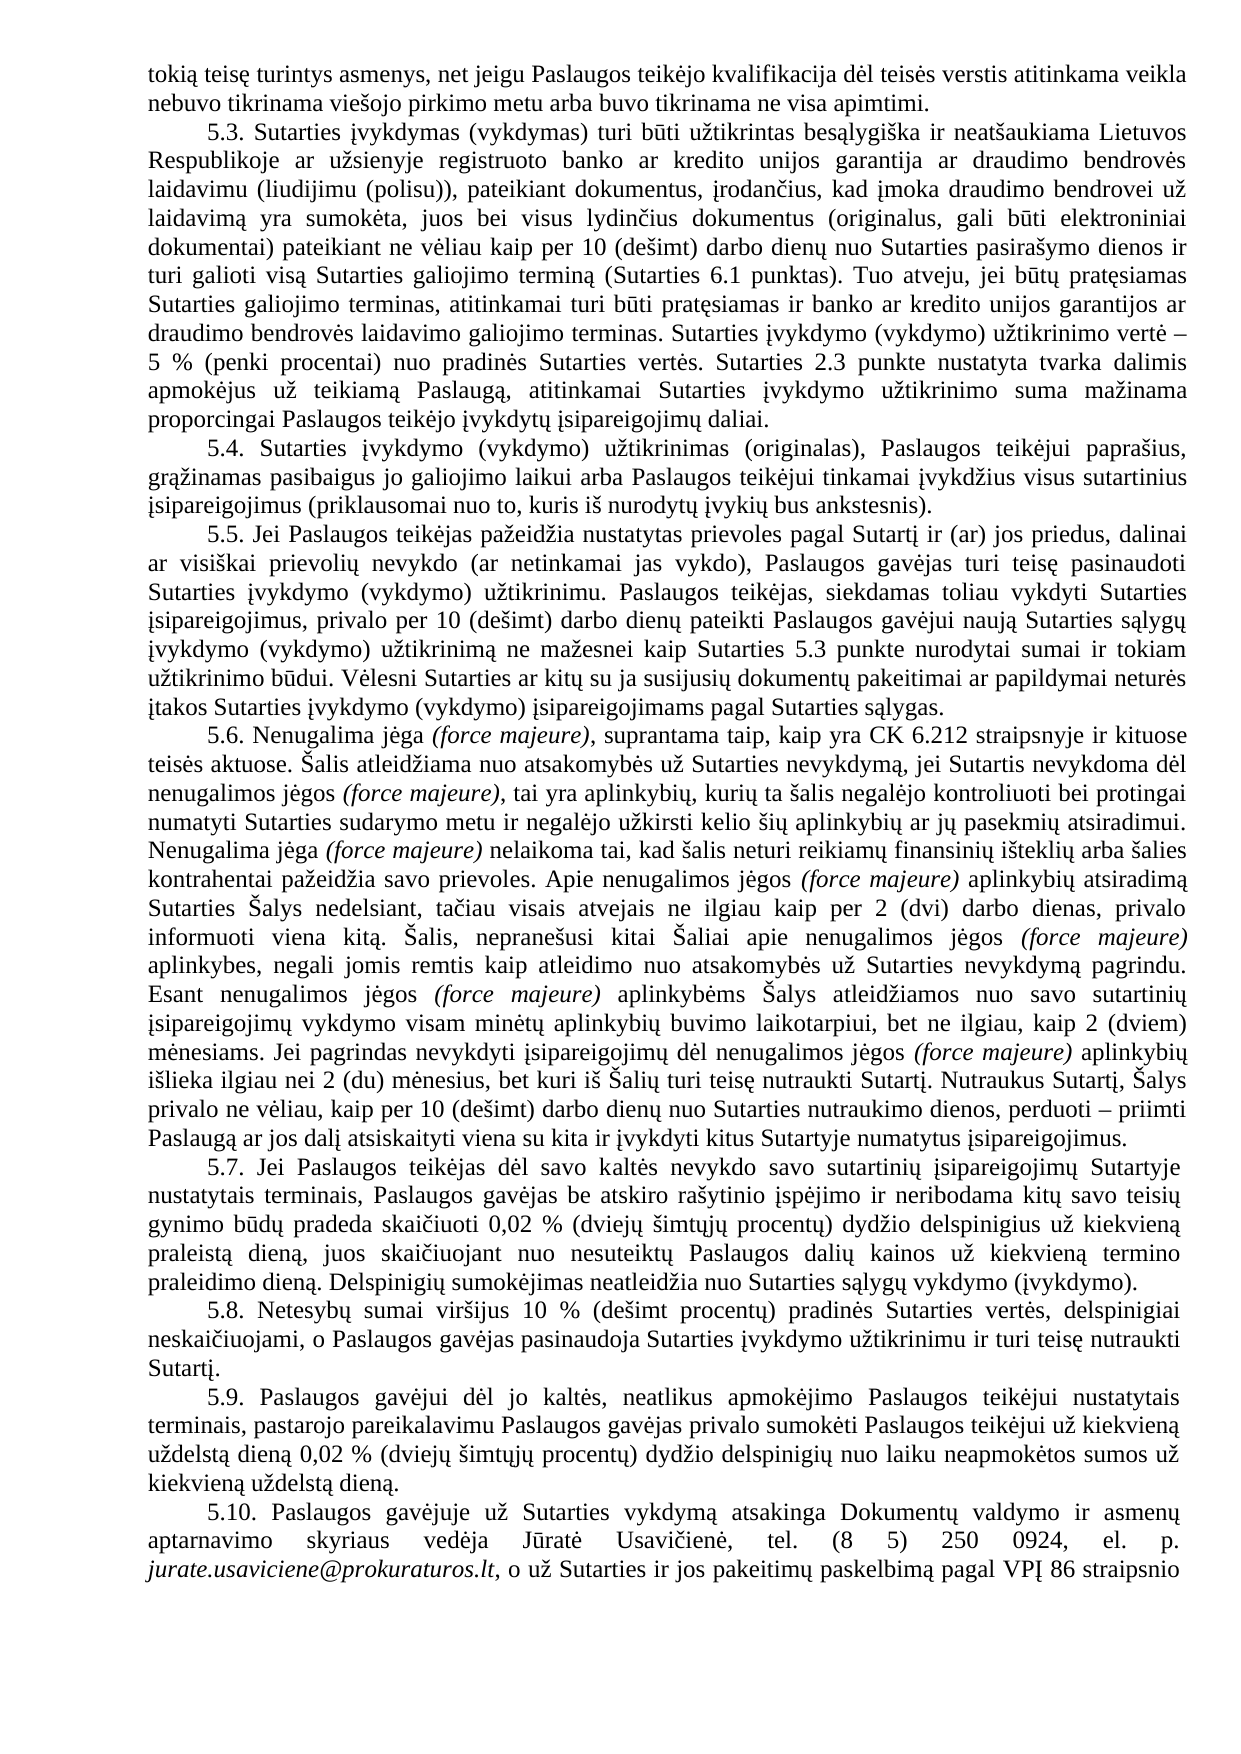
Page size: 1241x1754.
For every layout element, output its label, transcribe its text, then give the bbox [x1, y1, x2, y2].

text 5.4. Sutarties įvykdymo (vykdymo) užtikrinimas (originalas), Paslaugos teikėjui paprašius, grąžinamas pasibaigus jo galiojimo laikui arba Paslaugos teikėjui tinkamai įvykdžius visus sutartinius įsipareigojimus (priklausomai nuo to, kuris iš nurodytų įvykių bus ankstesnis). [148, 433, 1188, 519]
text 5.5. Jei Paslaugos teikėjas pažeidžia nustatytas prievoles pagal Sutartį ir (ar) jos priedus, dalinai ar visiškai prievolių nevykdo (ar netinkamai jas vykdo), Paslaugos gavėjas turi teisę pasinaudoti Sutarties įvykdymo (vykdymo) užtikrinimu. Paslaugos teikėjas, siekdamas toliau vykdyti Sutarties įsipareigojimus, privalo per 10 (dešimt) darbo dienų pateikti Paslaugos gavėjui naują Sutarties sąlygų įvykdymo (vykdymo) užtikrinimą ne mažesnei kaip Sutarties 5.3 punkte nurodytai sumai ir tokiam užtikrinimo būdui. Vėlesni Sutarties ar kitų su ja susijusių dokumentų pakeitimai ar papildymai neturės įtakos Sutarties įvykdymo (vykdymo) įsipareigojimams pagal Sutarties sąlygas. [148, 519, 1188, 720]
text 5.3. Sutarties įvykdymas (vykdymas) turi būti užtikrintas besąlygiška ir neatšaukiama Lietuvos Respublikoje ar užsienyje registruoto banko ar kredito unijos garantija ar draudimo bendrovės laidavimu (liudijimu (polisu)), pateikiant dokumentus, įrodančius, kad įmoka draudimo bendrovei už laidavimą yra sumokėta, juos bei visus lydinčius dokumentus (originalus, gali būti elektroniniai dokumentai) pateikiant ne vėliau kaip per 10 (dešimt) darbo dienų nuo Sutarties pasirašymo dienos ir turi galioti visą Sutarties galiojimo terminą (Sutarties 6.1 punktas). Tuo atveju, jei būtų pratęsiamas Sutarties galiojimo terminas, atitinkamai turi būti pratęsiamas ir banko ar kredito unijos garantijos ar draudimo bendrovės laidavimo galiojimo terminas. Sutarties įvykdymo (vykdymo) užtikrinimo vertė – 5 % (penki procentai) nuo pradinės Sutarties vertės. Sutarties 2.3 punkte nustatyta tvarka dalimis apmokėjus už teikiamą Paslaugą, atitinkamai Sutarties įvykdymo užtikrinimo suma mažinama proporcingai Paslaugos teikėjo įvykdytų įsipareigojimų daliai. [148, 117, 1188, 433]
text 5.8. Netesybų sumai viršijus 10 % (dešimt procentų) pradinės Sutarties vertės, delspinigiai neskaičiuojami, o Paslaugos gavėjas pasinaudoja Sutarties įvykdymo užtikrinimu ir turi teisę nutraukti Sutartį. [148, 1295, 1181, 1382]
text 5.6. Nenugalima jėga (force majeure), suprantama taip, kaip yra CK 6.212 straipsnyje ir kituose teisės aktuose. Šalis atleidžiama nuo atsakomybės už Sutarties nevykdymą, jei Sutartis nevykdoma dėl nenugalimos jėgos (force majeure), tai yra aplinkybių, kurių ta šalis negalėjo kontroliuoti bei protingai numatyti Sutarties sudarymo metu ir negalėjo užkirsti kelio šių aplinkybių ar jų pasekmių atsiradimui. Nenugalima jėga (force majeure) nelaikoma tai, kad šalis neturi reikiamų finansinių išteklių arba šalies kontrahentai pažeidžia savo prievoles. Apie nenugalimos jėgos (force majeure) aplinkybių atsiradimą Sutarties Šalys nedelsiant, tačiau visais atvejais ne ilgiau kaip per 2 (dvi) darbo dienas, privalo informuoti viena kitą. Šalis, nepranešusi kitai Šaliai apie nenugalimos jėgos (force majeure) aplinkybes, negali jomis remtis kaip atleidimo nuo atsakomybės už Sutarties nevykdymą pagrindu. Esant nenugalimos jėgos (force majeure) aplinkybėms Šalys atleidžiamos nuo savo sutartinių įsipareigojimų vykdymo visam minėtų aplinkybių buvimo laikotarpiui, bet ne ilgiau, kaip 2 (dviem) mėnesiams. Jei pagrindas nevykdyti įsipareigojimų dėl nenugalimos jėgos (force majeure) aplinkybių išlieka ilgiau nei 2 (du) mėnesius, bet kuri iš Šalių turi teisę nutraukti Sutartį. Nutraukus Sutartį, Šalys privalo ne vėliau, kaip per 10 (dešimt) darbo dienų nuo Sutarties nutraukimo dienos, perduoti – priimti Paslaugą ar jos dalį atsiskaityti viena su kita ir įvykdyti kitus Sutartyje numatytus įsipareigojimus. [148, 720, 1188, 1152]
text tokią teisę turintys asmenys, net jeigu Paslaugos teikėjo kvalifikacija dėl teisės verstis atitinkama veikla nebuvo tikrinama viešojo pirkimo metu arba buvo tikrinama ne visa apimtimi. [148, 59, 1188, 117]
text 5.10. Paslaugos gavėjuje už Sutarties vykdymą atsakinga Dokumentų valdymo ir asmenų aptarnavimo skyriaus vedėja Jūratė Usavičienė, tel. (8 5) 250 0924, el. p. jurate.usaviciene@prokuraturos.lt, o už Sutarties ir jos pakeitimų paskelbimą pagal VPĮ 86 straipsnio [148, 1497, 1181, 1583]
text 5.9. Paslaugos gavėjui dėl jo kaltės, neatlikus apmokėjimo Paslaugos teikėjui nustatytais terminais, pastarojo pareikalavimu Paslaugos gavėjas privalo sumokėti Paslaugos teikėjui už kiekvieną uždelstą dieną 0,02 % (dviejų šimtųjų procentų) dydžio delspinigių nuo laiku neapmokėtos sumos už kiekvieną uždelstą dieną. [148, 1382, 1181, 1497]
text 5.7. Jei Paslaugos teikėjas dėl savo kaltės nevykdo savo sutartinių įsipareigojimų Sutartyje nustatytais terminais, Paslaugos gavėjas be atskiro rašytinio įspėjimo ir neribodama kitų savo teisių gynimo būdų pradeda skaičiuoti 0,02 % (dviejų šimtųjų procentų) dydžio delspinigius už kiekvieną praleistą dieną, juos skaičiuojant nuo nesuteiktų Paslaugos dalių kainos už kiekvieną termino praleidimo dieną. Delspinigių sumokėjimas neatleidžia nuo Sutarties sąlygų vykdymo (įvykdymo). [148, 1152, 1181, 1295]
